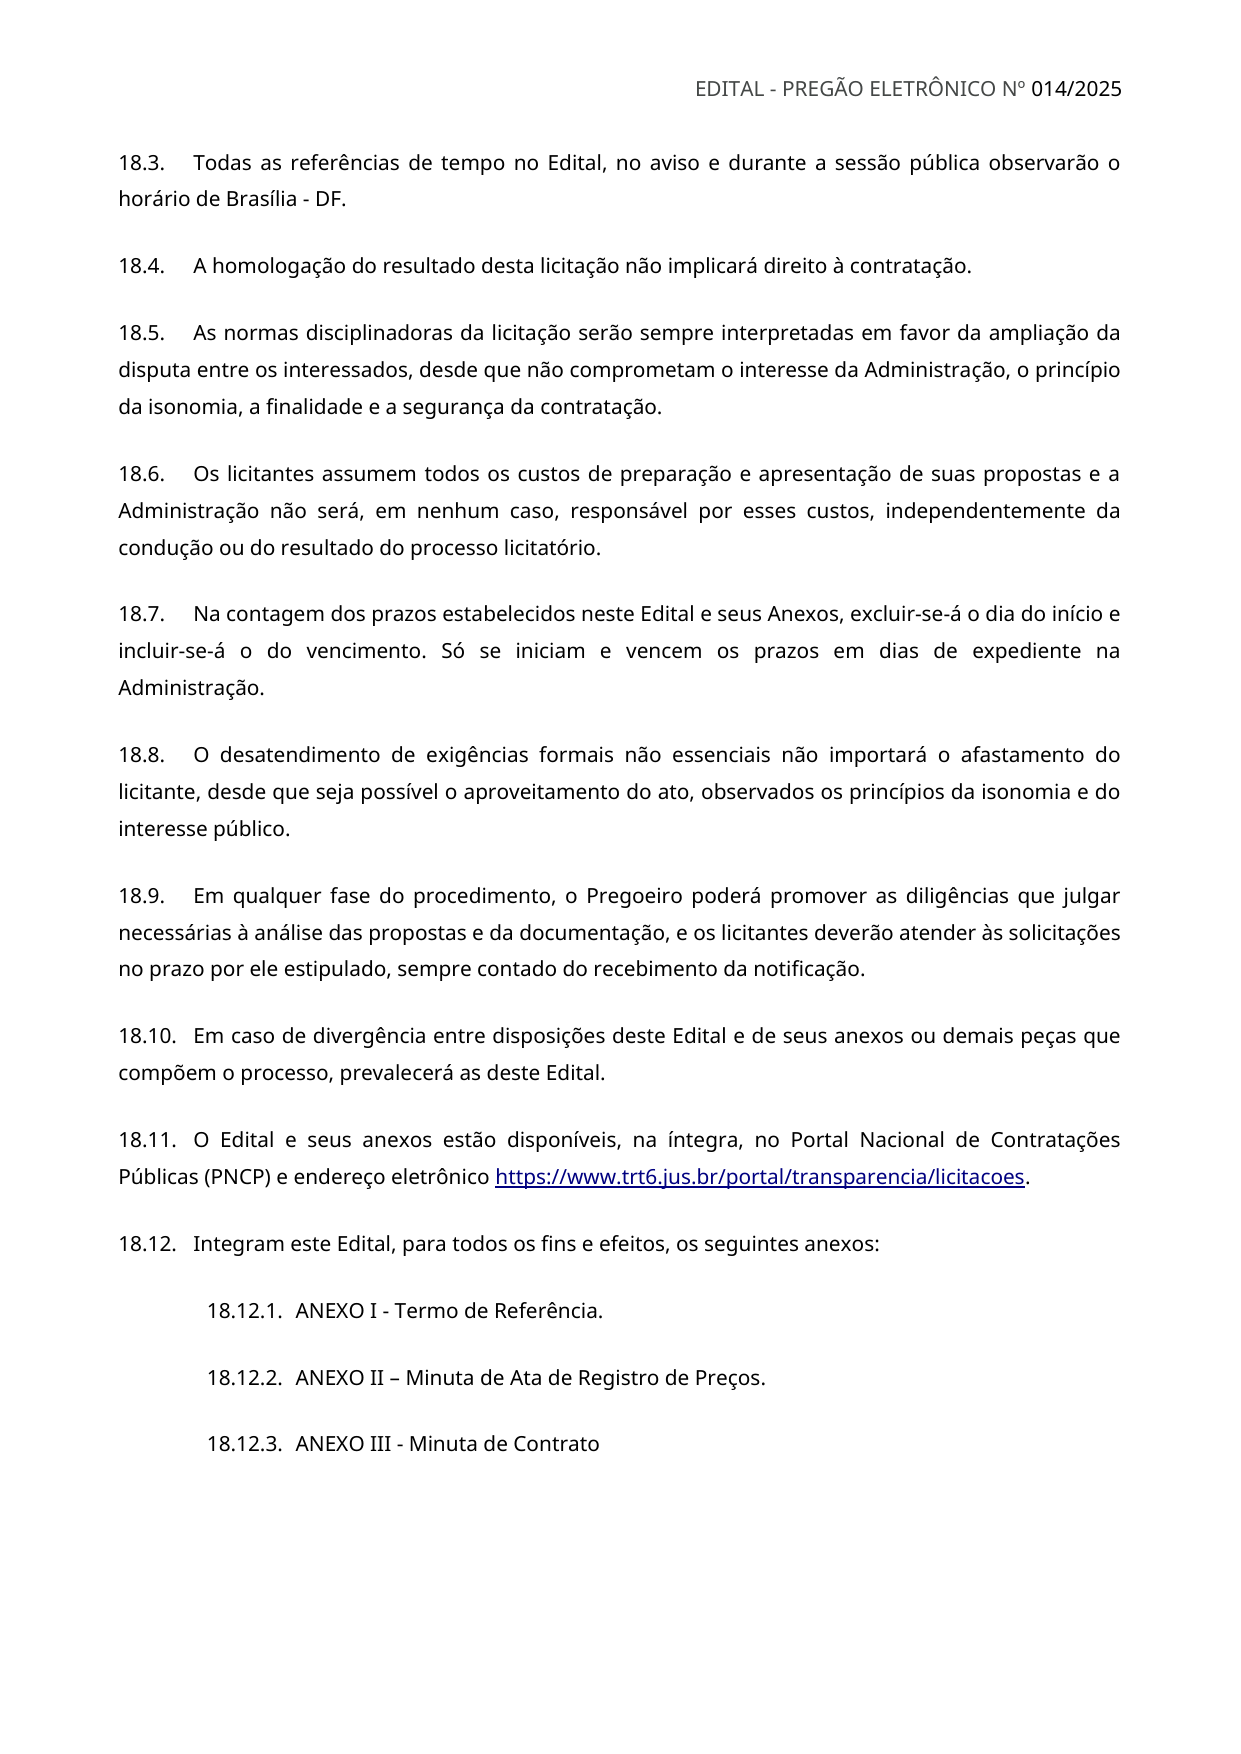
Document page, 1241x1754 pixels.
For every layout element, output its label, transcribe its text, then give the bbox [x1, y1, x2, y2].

list ANEXO II – Minuta de Ata de Registro de Preços. [207, 1363, 1122, 1391]
list Os licitantes assumem todos os custos de preparação e apresentação de suas propostas e a Administração não será, em nenhum caso, responsável por esses custos, independentemente da condução ou do resultado do processo licitatório. [118, 459, 1122, 561]
list ANEXO III - Minuta de Contrato [207, 1429, 1122, 1458]
list Em caso de divergência entre disposições deste Edital e de seus anexos ou demais peças que compõem o processo, prevalecerá as deste Edital. [118, 1021, 1122, 1087]
list O desatendimento de exigências formais não essenciais não importará o afastamento do licitante, desde que seja possível o aproveitamento do ato, observados os princípios da isonomia e do interesse público. [118, 740, 1122, 842]
list As normas disciplinadoras da licitação serão sempre interpretadas em favor da ampliação da disputa entre os interessados, desde que não comprometam o interesse da Administração, o princípio da isonomia, a finalidade e a segurança da contratação. [118, 318, 1122, 421]
list Integram este Edital, para todos os fins e efeitos, os seguintes anexos: [118, 1229, 1122, 1257]
list Na contagem dos prazos estabelecidos neste Edital e seus Anexos, excluir-se-á o dia do início e incluir-se-á o do vencimento. Só se iniciam e vencem os prazos em dias de expediente na Administração. [118, 599, 1122, 702]
list Todas as referências de tempo no Edital, no aviso e durante a sessão pública observarão o horário de Brasília - DF. [118, 148, 1122, 213]
list Em qualquer fase do procedimento, o Pregoeiro poderá promover as diligências que julgar necessárias à análise das propostas e da documentação, e os licitantes deverão atender às solicitações no prazo por ele estipulado, sempre contado do recebimento da notificação. [118, 881, 1122, 983]
list ANEXO I - Termo de Referência. [207, 1296, 1122, 1324]
list A homologação do resultado desta licitação não implicará direito à contratação. [118, 251, 1122, 280]
list O Edital e seus anexos estão disponíveis, na íntegra, no Portal Nacional de Contratações Públicas (PNCP) e endereço eletrônico https://www.trt6.jus.br/portal/transparencia/licitacoes. [118, 1125, 1122, 1191]
